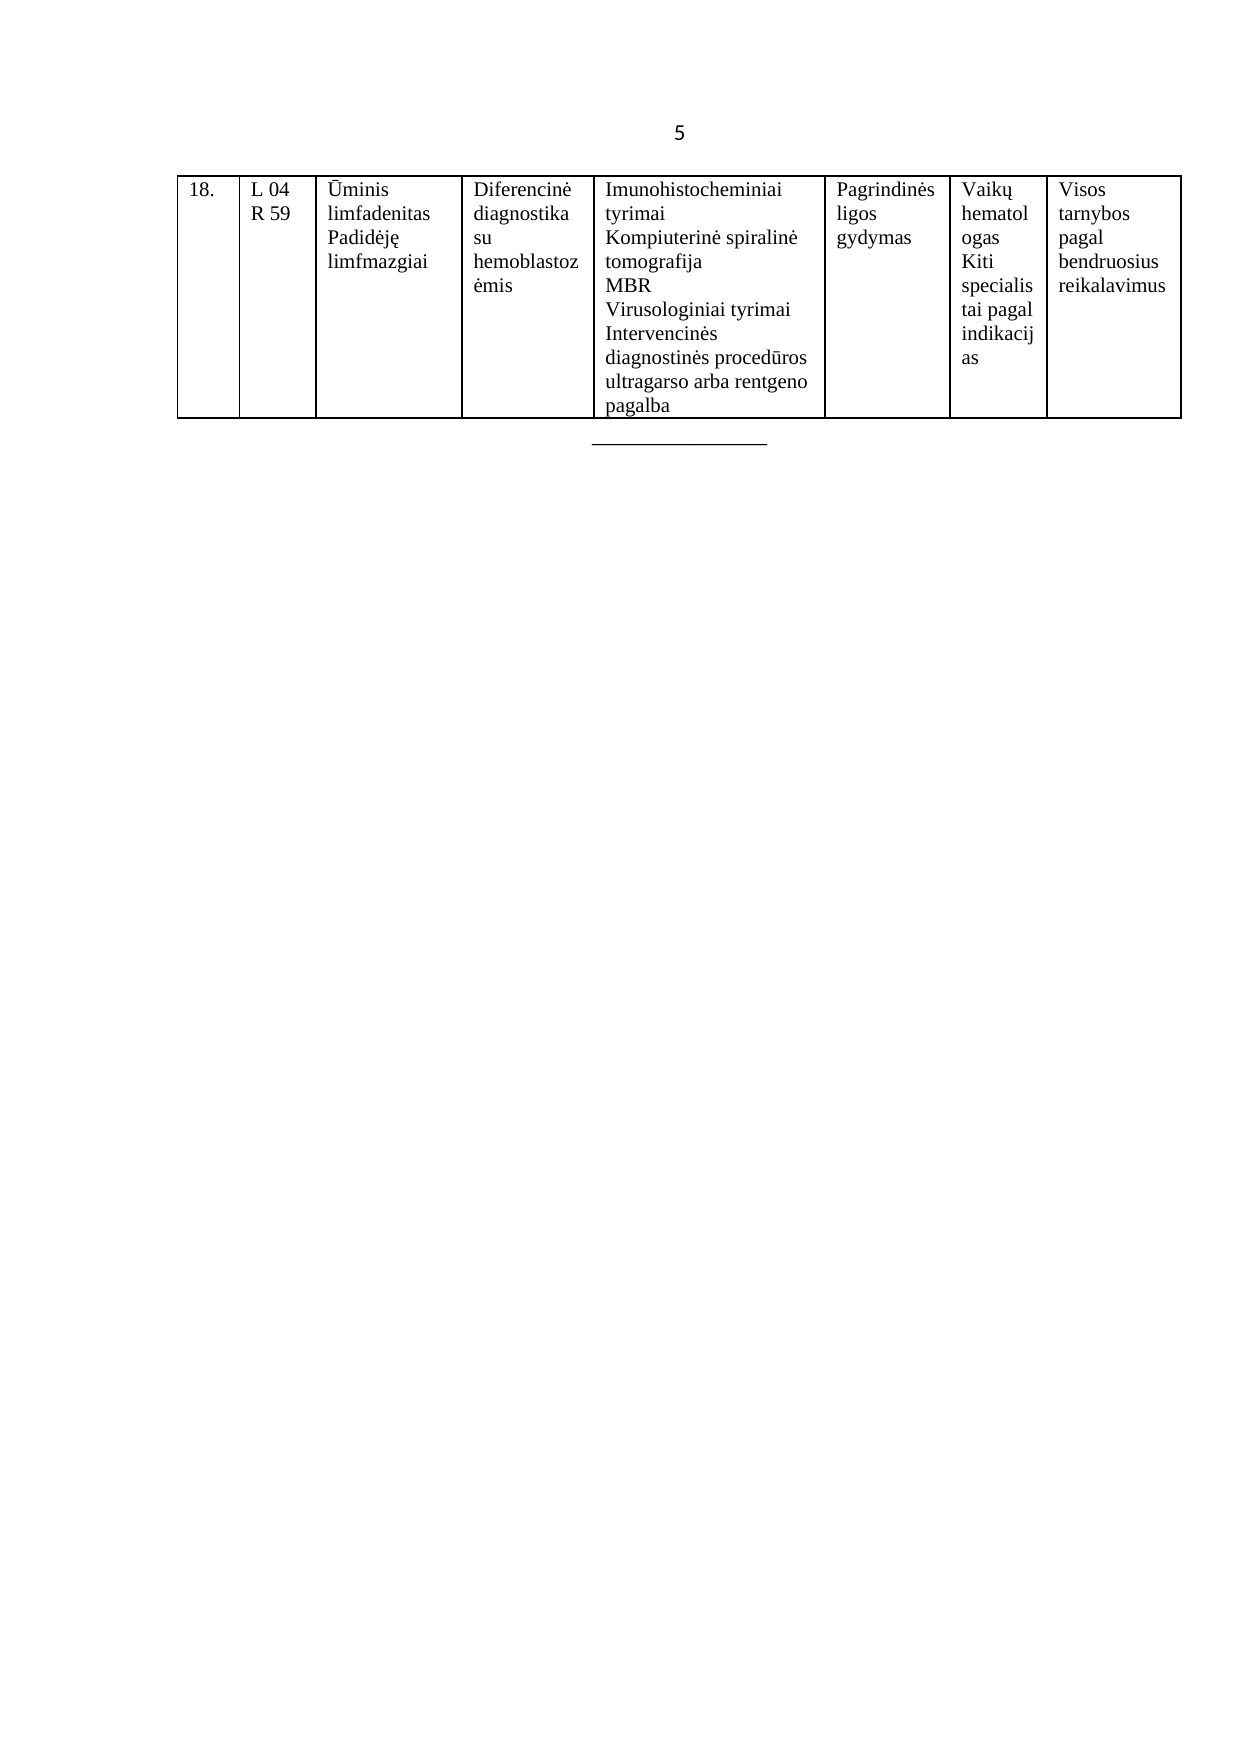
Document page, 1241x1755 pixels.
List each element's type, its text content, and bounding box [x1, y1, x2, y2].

text ______________ [177, 419, 1181, 447]
table_cell Vaikų hematologas Kiti specialistai pagal indikacijas [951, 177, 1046, 417]
table_cell Diferencinė diagnostika su hemoblastozėmis [463, 177, 593, 417]
table_cell L 04 R 59 [240, 177, 315, 417]
table_cell Pagrindinės ligos gydymas [826, 177, 949, 417]
table_cell Imunohistocheminiai tyrimai Kompiuterinė spiralinė tomografija MBR Virusologiniai tyrimai Intervencinės diagnostinės procedūros ultragarso arba rentgeno pagalba [595, 177, 824, 417]
table_cell Visos tarnybos pagal bendruosius reikalavimus [1048, 177, 1180, 417]
table_cell 18. [178, 177, 239, 417]
table_cell Ūminis limfadenitas Padidėję limfmazgiai [317, 177, 461, 417]
